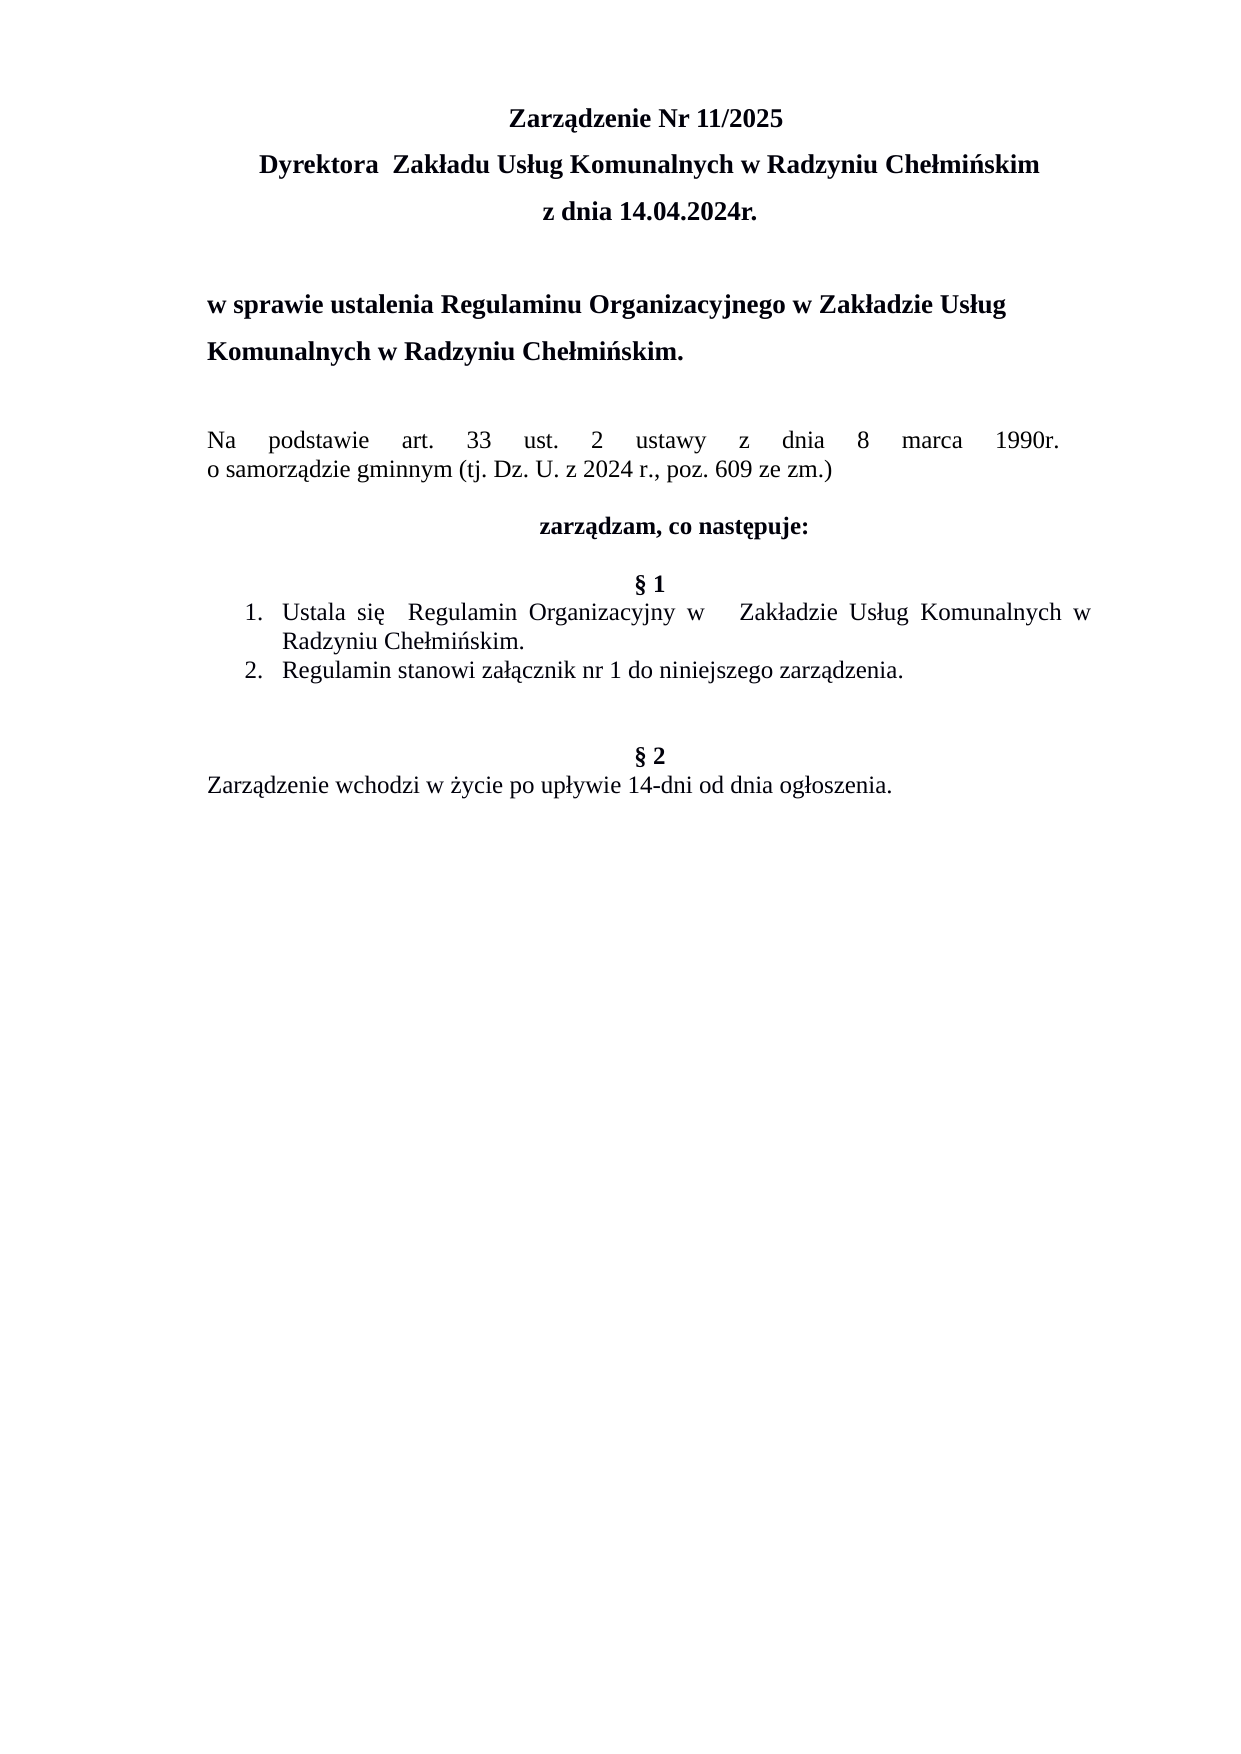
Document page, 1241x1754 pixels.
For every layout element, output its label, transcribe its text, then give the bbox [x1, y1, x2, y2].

text z dnia 14.04.2024r. [207, 195, 1092, 226]
text § 2 [207, 741, 1092, 770]
text zarządzam, co następuje: [502, 511, 1092, 540]
list Regulamin stanowi załącznik nr 1 do niniejszego zarządzenia. [244, 655, 1092, 684]
text w sprawie ustalenia Regulaminu Organizacyjnego w Zakładzie Usług Komunalnych w Radzyniu Chełmińskim. [207, 242, 1092, 366]
text § 1 [207, 569, 1092, 597]
list Ustala się Regulamin Organizacyjny w Zakładzie Usług Komunalnych w Radzyniu Chełmińskim. [244, 597, 1092, 655]
text Na podstawie art. 33 ust. 2 ustawy z dnia 8 marca 1990r. o samorządzie gminnym (tj. Dz. U. z 2024 r., poz. 609 ze zm.) [207, 425, 1092, 482]
text Zarządzenie wchodzi w życie po upływie 14-dni od dnia ogłoszenia. [207, 770, 1092, 799]
text Zarządzenie Nr 11/2025 [428, 102, 1092, 133]
text Dyrektora Zakładu Usług Komunalnych w Radzyniu Chełmińskim [207, 148, 1092, 180]
